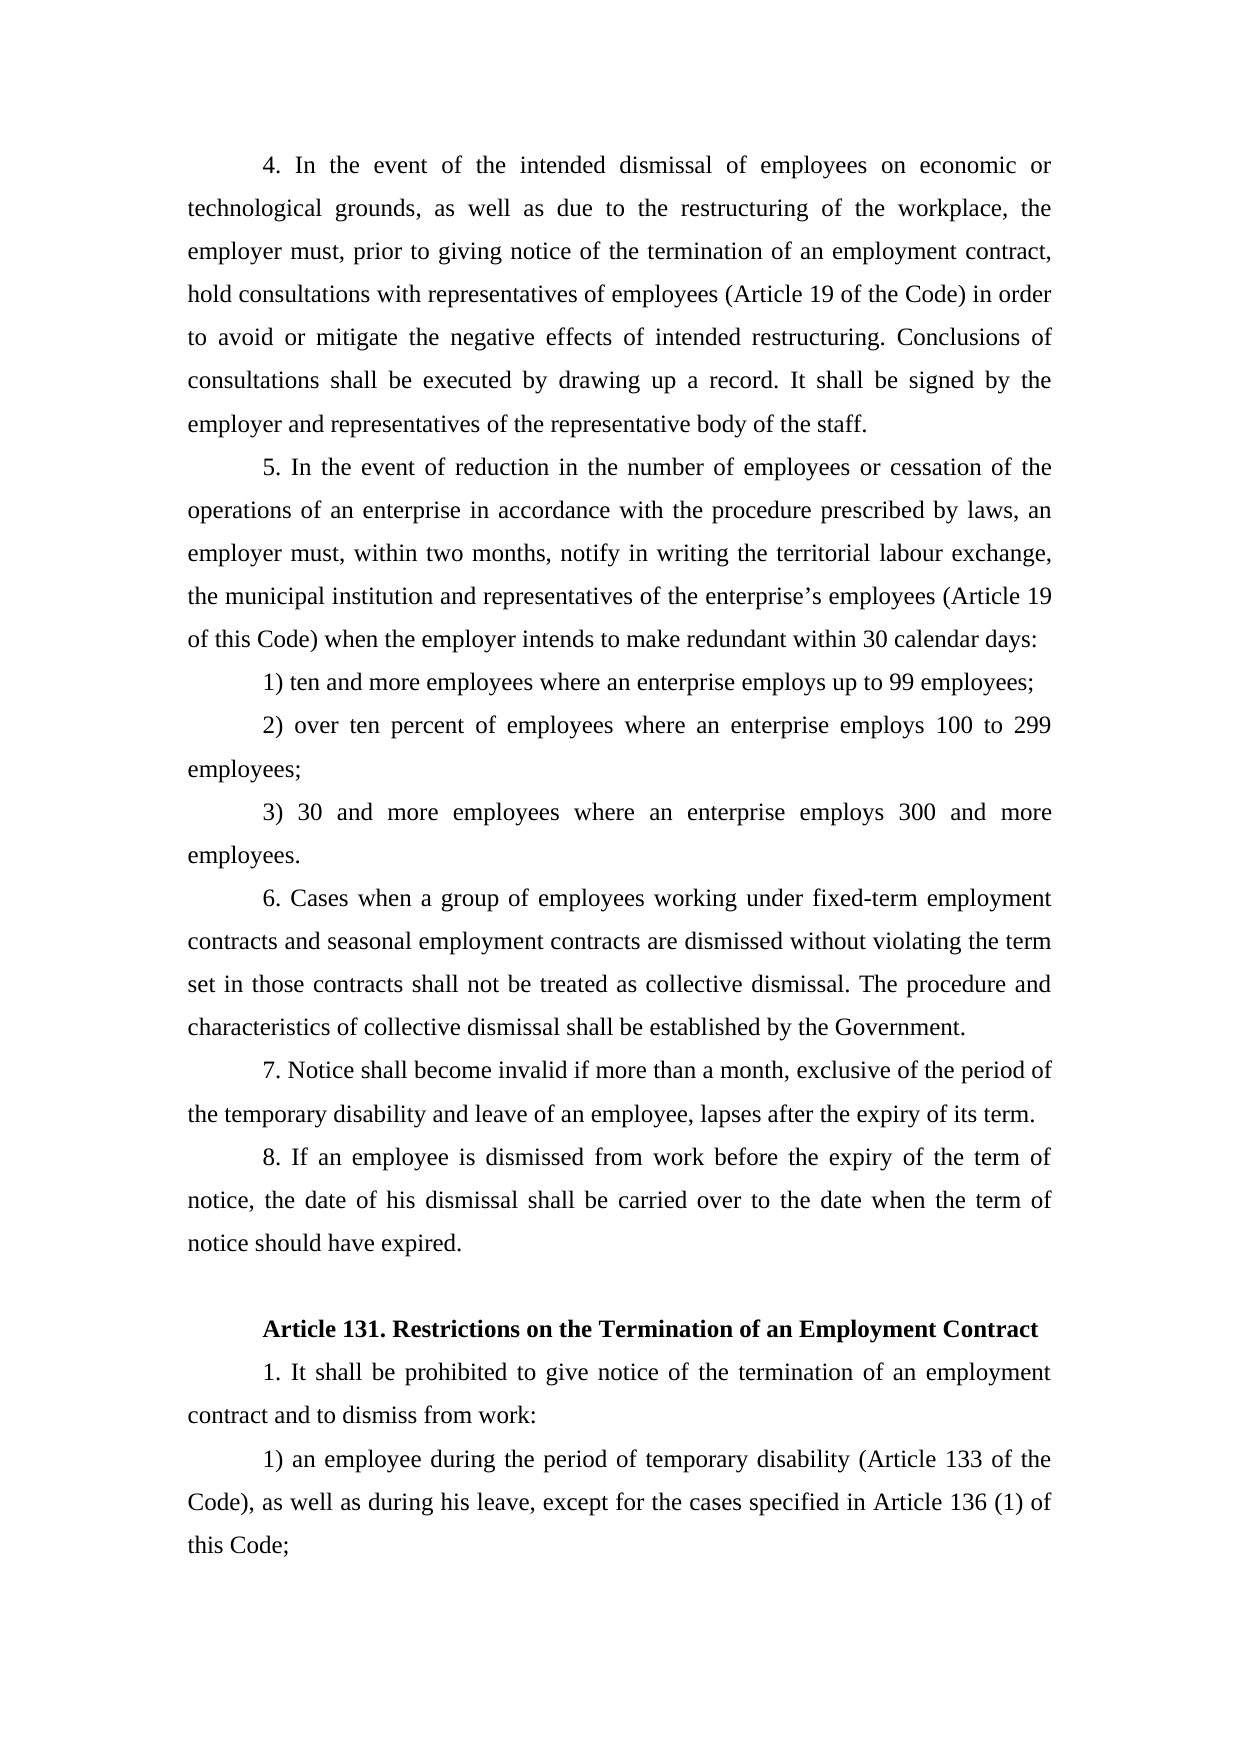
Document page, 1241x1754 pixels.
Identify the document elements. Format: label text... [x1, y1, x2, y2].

text 2) over ten percent of employees where an enterprise employs 100 to 299 employees; [187, 711, 1053, 782]
text 7. Notice shall become invalid if more than a month, exclusive of the period of the temporary disability and leave of an employee, lapses after the expiry of its term. [187, 1056, 1053, 1127]
text 3) 30 and more employees where an enterprise employs 300 and more employees. [187, 797, 1053, 869]
text 1) an employee during the period of temporary disability (Article 133 of the Code), as well as during his leave, except for the cases specified in Article 136 (1) of this Code; [187, 1444, 1053, 1559]
text 1. It shall be prohibited to give notice of the termination of an employment contract and to dismiss from work: [187, 1357, 1053, 1429]
text 5. In the event of reduction in the number of employees or cessation of the operations of an enterprise in accordance with the procedure prescribed by laws, an employer must, within two months, notify in writing the territorial labour exchange, the municipal institution and representatives of the enterprise’s employees (Article 19 of this Code) when the employer intends to make redundant within 30 calendar days: [187, 452, 1053, 653]
text 4. In the event of the intended dismissal of employees on economic or technological grounds, as well as due to the restructuring of the workplace, the employer must, prior to giving notice of the termination of an employment contract, hold consultations with representatives of employees (Article 19 of the Code) in order to avoid or mitigate the negative effects of intended restructuring. Conclusions of consultations shall be executed by drawing up a record. It shall be signed by the employer and representatives of the representative body of the staff. [187, 150, 1053, 437]
text 1) ten and more employees where an enterprise employs up to 99 employees; [187, 667, 1053, 696]
text 6. Cases when a group of employees working under fixed-term employment contracts and seasonal employment contracts are dismissed without violating the term set in those contracts shall not be treated as collective dismissal. The procedure and characteristics of collective dismissal shall be established by the Government. [187, 883, 1053, 1041]
text Article 131. Restrictions on the Termination of an Employment Contract [187, 1314, 1053, 1343]
text 8. If an employee is dismissed from work before the expiry of the term of notice, the date of his dismissal shall be carried over to the date when the term of notice should have expired. [187, 1142, 1053, 1257]
